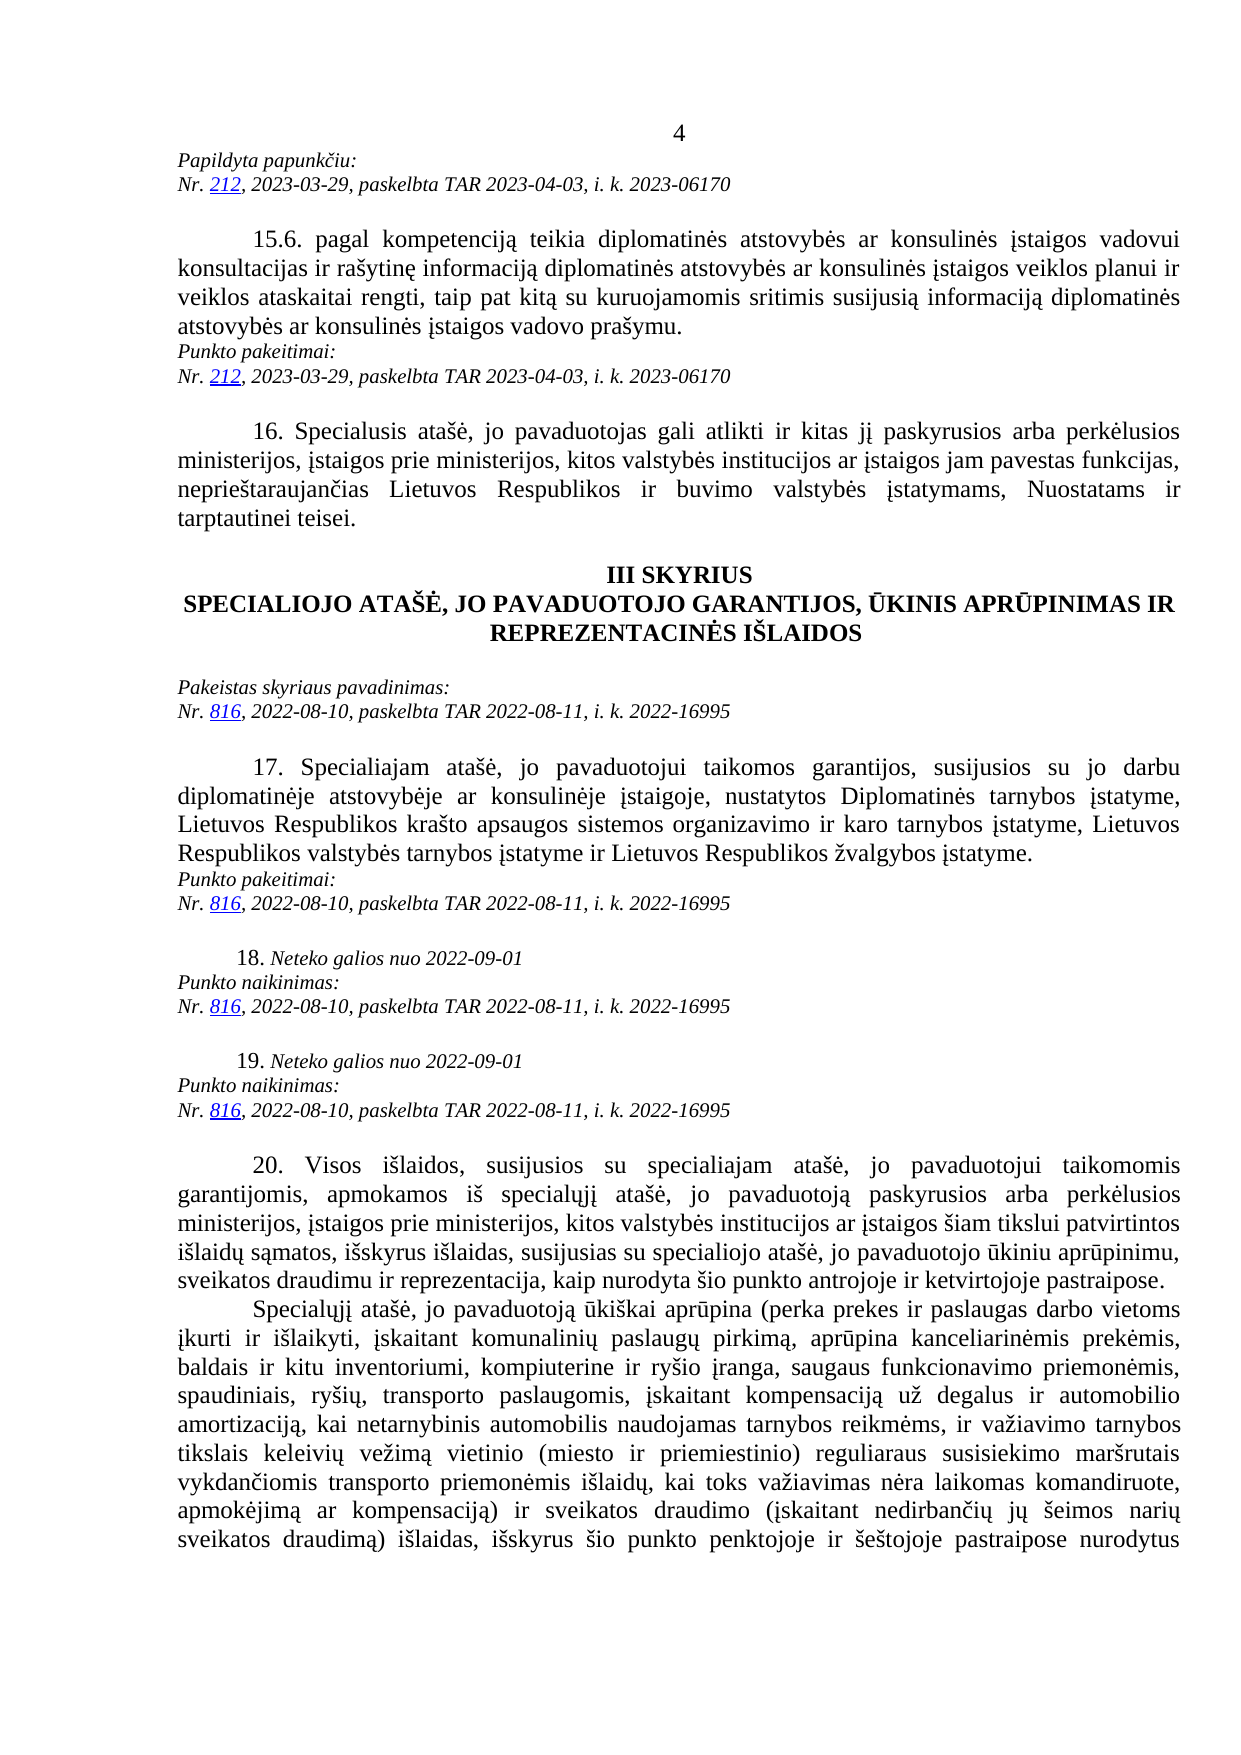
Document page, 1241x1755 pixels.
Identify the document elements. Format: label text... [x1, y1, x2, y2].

text 20. Visos išlaidos, susijusios su specialiajam atašė, jo pavaduotojui taikomomis garantijomis, apmokamos iš specialųjį atašė, jo pavaduotoją paskyrusios arba perkėlusios ministerijos, įstaigos prie ministerijos, kitos valstybės institucijos ar įstaigos šiam tikslui patvirtintos išlaidų sąmatos, išskyrus išlaidas, susijusias su specialiojo atašė, jo pavaduotojo ūkiniu aprūpinimu, sveikatos draudimu ir reprezentacija, kaip nurodyta šio punkto antrojoje ir ketvirtojoje pastraipose. [177, 1150, 1181, 1294]
text Nr. 816, 2022-08-10, paskelbta TAR 2022-08-11, i. k. 2022-16995 [177, 1097, 1181, 1122]
text 16. Specialusis atašė, jo pavaduotojas gali atlikti ir kitas jį paskyrusios arba perkėlusios ministerijos, įstaigos prie ministerijos, kitos valstybės institucijos ar įstaigos jam pavestas funkcijas, neprieštaraujančias Lietuvos Respublikos ir buvimo valstybės įstatymams, Nuostatams ir tarptautinei teisei. [177, 416, 1181, 531]
text Nr. 212, 2023-03-29, paskelbta TAR 2023-04-03, i. k. 2023-06170 [177, 172, 1181, 196]
text 17. Specialiajam atašė, jo pavaduotojui taikomos garantijos, susijusios su jo darbu diplomatinėje atstovybėje ar konsulinėje įstaigoje, nustatytos Diplomatinės tarnybos įstatyme, Lietuvos Respublikos krašto apsaugos sistemos organizavimo ir karo tarnybos įstatyme, Lietuvos Respublikos valstybės tarnybos įstatyme ir Lietuvos Respublikos žvalgybos įstatyme. [177, 752, 1181, 867]
text Papildyta papunkčiu: [177, 148, 1181, 172]
text 15.6. pagal kompetenciją teikia diplomatinės atstovybės ar konsulinės įstaigos vadovui konsultacijas ir rašytinę informaciją diplomatinės atstovybės ar konsulinės įstaigos veiklos planui ir veiklos ataskaitai rengti, taip pat kitą su kuruojamomis sritimis susijusią informaciją diplomatinės atstovybės ar konsulinės įstaigos vadovo prašymu. [177, 224, 1181, 339]
text Punkto pakeitimai: [177, 867, 1181, 891]
text SPECIALIOJO ATAŠĖ, JO PAVADUOTOJO GARANTIJOS, ŪKINIS APRŪPINIMAS IR REPREZENTACINĖS IŠLAIDOS [177, 589, 1181, 646]
text 18. Neteko galios nuo 2022-09-01 [177, 944, 1181, 970]
text III SKYRIUS [177, 560, 1181, 589]
text Pakeistas skyriaus pavadinimas: [177, 675, 1181, 699]
text 19. Neteko galios nuo 2022-09-01 [177, 1047, 1181, 1073]
text Specialųjį atašė, jo pavaduotoją ūkiškai aprūpina (perka prekes ir paslaugas darbo vietoms įkurti ir išlaikyti, įskaitant komunalinių paslaugų pirkimą, aprūpina kanceliarinėmis prekėmis, baldais ir kitu inventoriumi, kompiuterine ir ryšio įranga, saugaus funkcionavimo priemonėmis, spaudiniais, ryšių, transporto paslaugomis, įskaitant kompensaciją už degalus ir automobilio amortizaciją, kai netarnybinis automobilis naudojamas tarnybos reikmėms, ir važiavimo tarnybos tikslais keleivių vežimą vietinio (miesto ir priemiestinio) reguliaraus susisiekimo maršrutais vykdančiomis transporto priemonėmis išlaidų, kai toks važiavimas nėra laikomas komandiruote, apmokėjimą ar kompensaciją) ir sveikatos draudimo (įskaitant nedirbančių jų šeimos narių sveikatos draudimą) išlaidas, išskyrus šio punkto penktojoje ir šeštojoje pastraipose nurodytus [177, 1294, 1181, 1553]
text Nr. 816, 2022-08-10, paskelbta TAR 2022-08-11, i. k. 2022-16995 [177, 994, 1181, 1018]
text Nr. 816, 2022-08-10, paskelbta TAR 2022-08-11, i. k. 2022-16995 [177, 891, 1181, 915]
text Nr. 212, 2023-03-29, paskelbta TAR 2023-04-03, i. k. 2023-06170 [177, 363, 1181, 388]
text Punkto naikinimas: [177, 970, 1181, 994]
text Punkto pakeitimai: [177, 339, 1181, 363]
text Nr. 816, 2022-08-10, paskelbta TAR 2022-08-11, i. k. 2022-16995 [177, 699, 1181, 723]
text Punkto naikinimas: [177, 1073, 1181, 1097]
